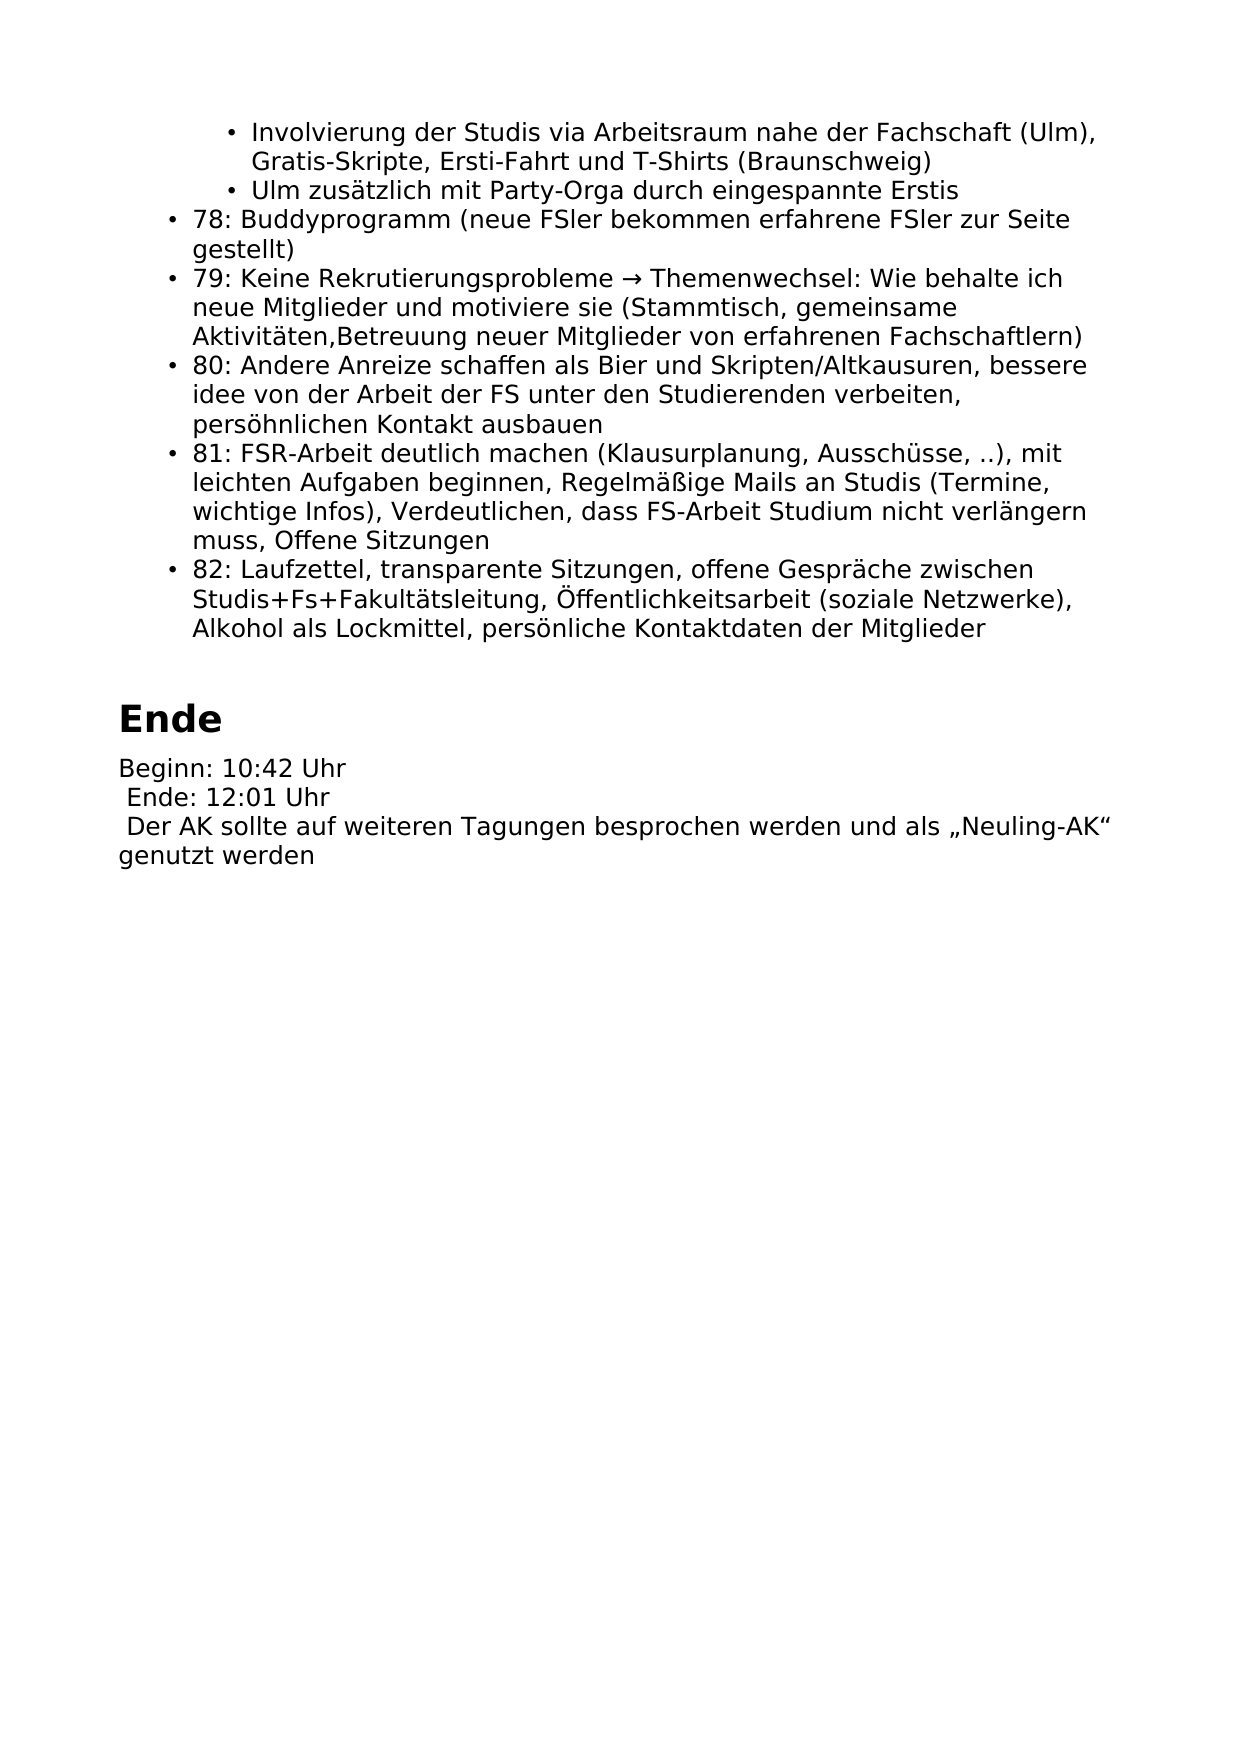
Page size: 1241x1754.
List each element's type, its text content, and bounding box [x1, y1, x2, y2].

list 81: FSR-Arbeit deutlich machen (Klausurplanung, Ausschüsse, ..), mit leichten Aufgaben beginnen, Regelmäßige Mails an Studis (Termine, wichtige Infos), Verdeutlichen, dass FS-Arbeit Studium nicht verlängern muss, Offene Sitzungen [177, 439, 1122, 556]
list Involvierung der Studis via Arbeitsraum nahe der Fachschaft (Ulm), Gratis-Skripte, Ersti-Fahrt und T-Shirts (Braunschweig) [236, 118, 1122, 176]
list 80: Andere Anreize schaffen als Bier und Skripten/Altkausuren, bessere idee von der Arbeit der FS unter den Studierenden verbeiten, persöhnlichen Kontakt ausbauen [177, 351, 1122, 439]
list 79: Keine Rekrutierungsprobleme → Themenwechsel: Wie behalte ich neue Mitglieder und motiviere sie (Stammtisch, gemeinsame Aktivitäten,Betreuung neuer Mitglieder von erfahrenen Fachschaftlern) [177, 264, 1122, 351]
list Ulm zusätzlich mit Party-Orga durch eingespannte Erstis [236, 176, 1122, 206]
list 82: Laufzettel, transparente Sitzungen, offene Gespräche zwischen Studis+Fs+Fakultätsleitung, Öffentlichkeitsarbeit (soziale Netzwerke), Alkohol als Lockmittel, persönliche Kontaktdaten der Mitglieder [177, 556, 1122, 643]
subtitle Ende [118, 698, 1122, 741]
text Beginn: 10:42 Uhr Ende: 12:01 Uhr Der AK sollte auf weiteren Tagungen besprochen werden und als „Neuling-AK“ genutzt werden [118, 754, 1122, 870]
list 78: Buddyprogramm (neue FSler bekommen erfahrene FSler zur Seite gestellt) [177, 206, 1122, 264]
